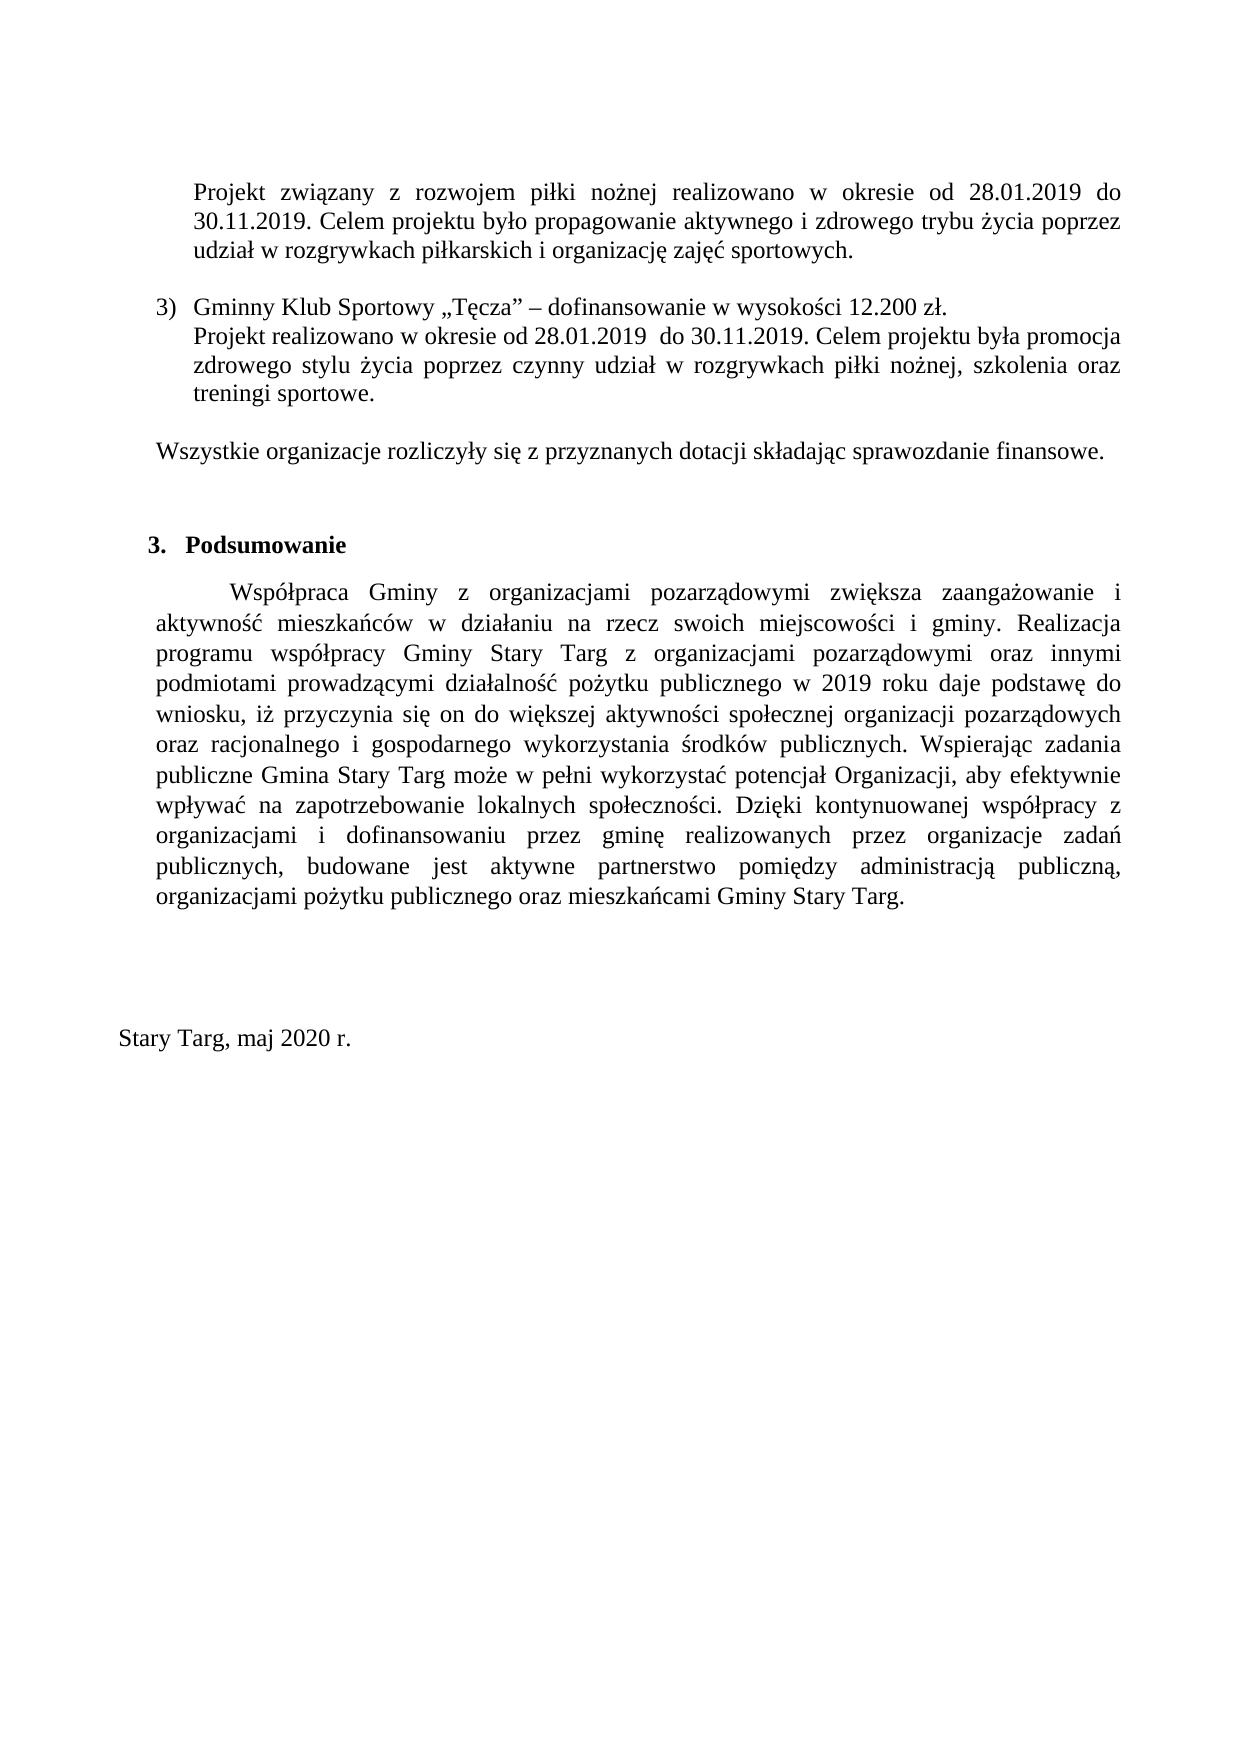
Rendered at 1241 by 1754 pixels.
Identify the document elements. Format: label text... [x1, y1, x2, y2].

text Współpraca Gminy z organizacjami pozarządowymi zwiększa zaangażowanie i aktywność mieszkańców w działaniu na rzecz swoich miejscowości i gminy. Realizacja programu współpracy Gminy Stary Targ z organizacjami pozarządowymi oraz innymi podmiotami prowadzącymi działalność pożytku publicznego w 2019 roku daje podstawę do wniosku, iż przyczynia się on do większej aktywności społecznej organizacji pozarządowych oraz racjonalnego i gospodarnego wykorzystania środków publicznych. Wspierając zadania publiczne Gmina Stary Targ może w pełni wykorzystać potencjał Organizacji, aby efektywnie wpływać na zapotrzebowanie lokalnych społeczności. Dzięki kontynuowanej współpracy z organizacjami i dofinansowaniu przez gminę realizowanych przez organizacje zadań publicznych, budowane jest aktywne partnerstwo pomiędzy administracją publiczną, organizacjami pożytku publicznego oraz mieszkańcami Gminy Stary Targ. [156, 577, 1122, 910]
list Projekt realizowano w okresie od 28.01.2019 do 30.11.2019. Celem projektu była promocja zdrowego stylu życia poprzez czynny udział w rozgrywkach piłki nożnej, szkolenia oraz treningi sportowe. [193, 321, 1122, 407]
text Stary Targ, maj 2020 r. [118, 1023, 1122, 1051]
list Podsumowanie [148, 530, 1122, 559]
list Gminny Klub Sportowy „Tęcza” – dofinansowanie w wysokości 12.200 zł. [156, 292, 1122, 321]
list Projekt związany z rozwojem piłki nożnej realizowano w okresie od 28.01.2019 do 30.11.2019. Celem projektu było propagowanie aktywnego i zdrowego trybu życia poprzez udział w rozgrywkach piłkarskich i organizację zajęć sportowych. [193, 177, 1122, 263]
text Wszystkie organizacje rozliczyły się z przyznanych dotacji składając sprawozdanie finansowe. [156, 436, 1122, 465]
